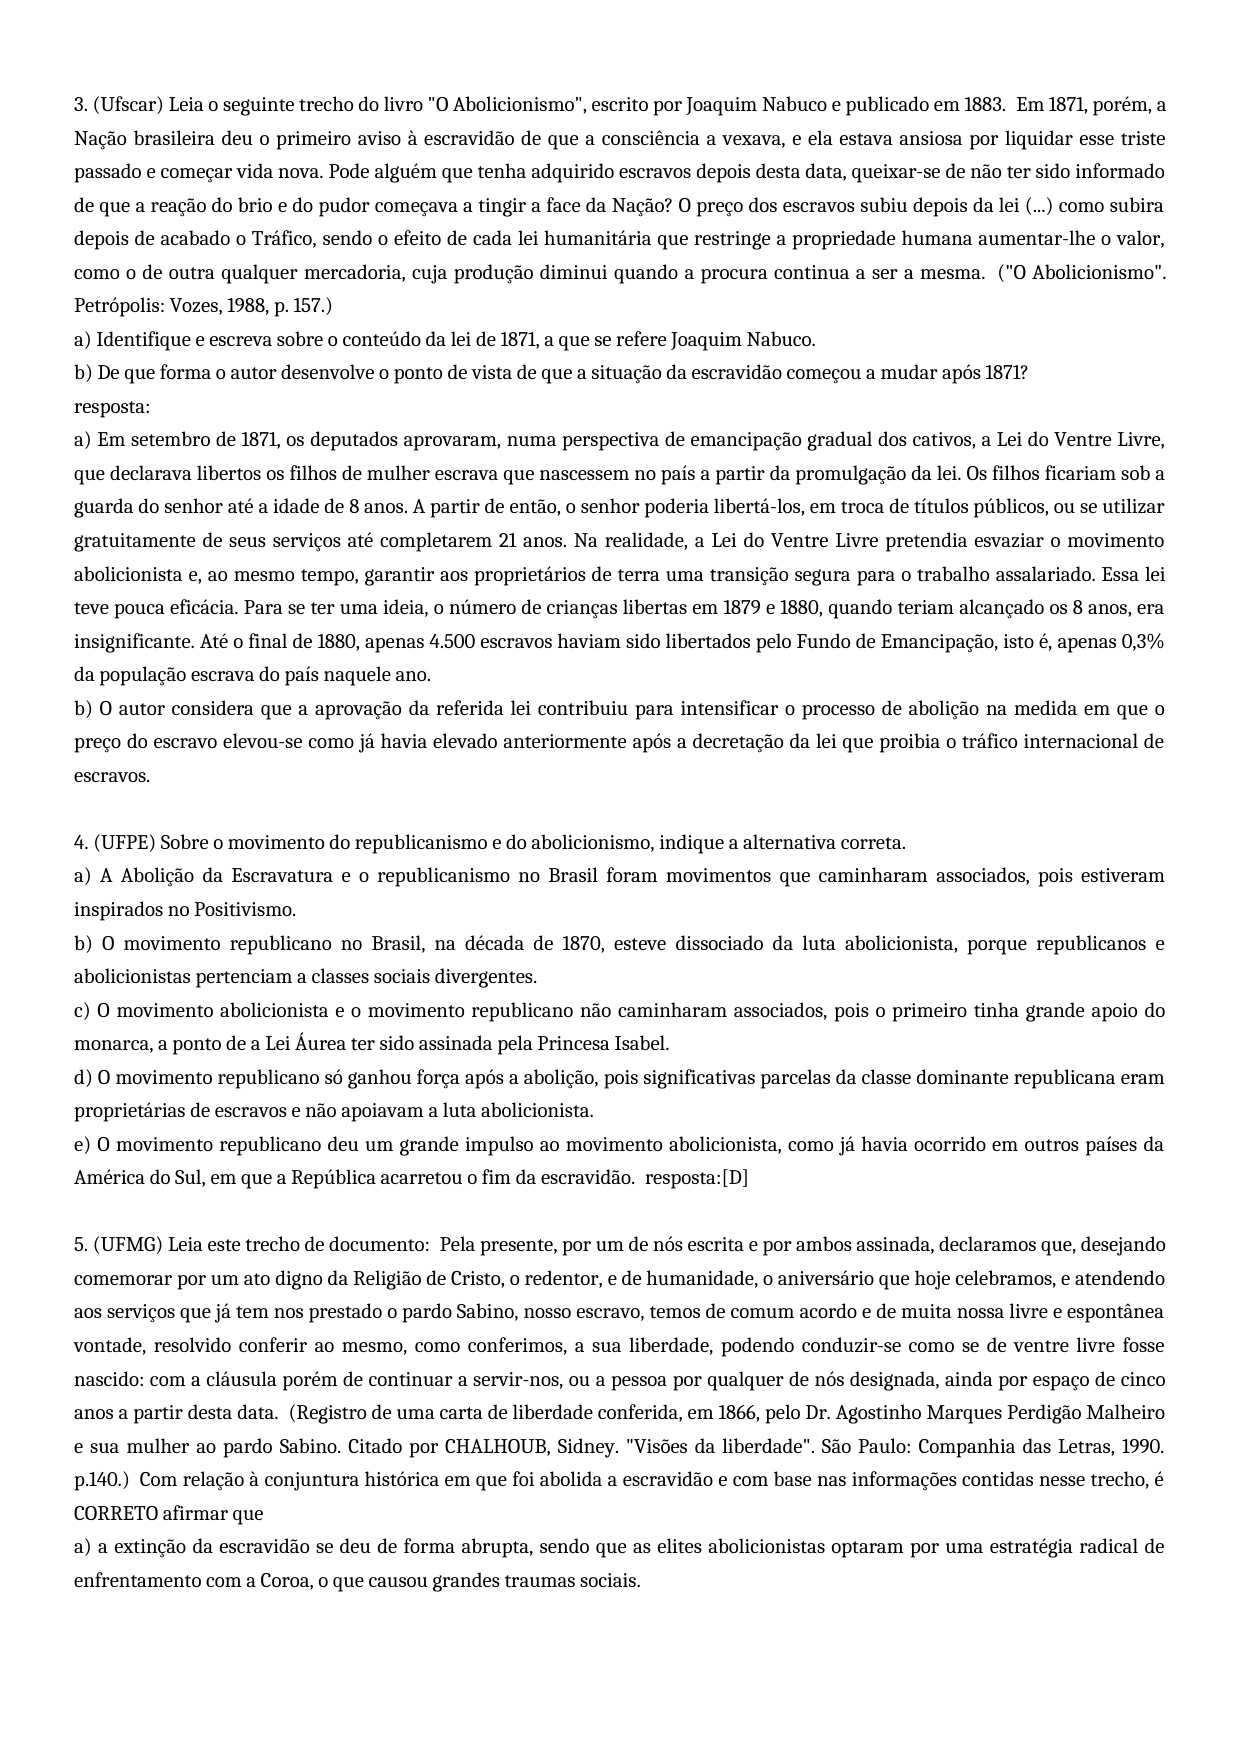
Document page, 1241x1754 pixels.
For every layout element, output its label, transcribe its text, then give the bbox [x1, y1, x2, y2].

text d) O movimento republicano só ganhou força após a abolição, pois significativas parcelas da classe dominante republicana eram proprietárias de escravos e não apoiavam a luta abolicionista. [74, 1065, 1167, 1123]
text b) O autor considera que a aprovação da referida lei contribuiu para intensificar o processo de abolição na medida em que o preço do escravo elevou-se como já havia elevado anteriormente após a decretação da lei que proibia o tráfico internacional de escravos. [74, 696, 1167, 787]
text a) Em setembro de 1871, os deputados aprovaram, numa perspectiva de emancipação gradual dos cativos, a Lei do Ventre Livre, que declarava libertos os filhos de mulher escrava que nascessem no país a partir da promulgação da lei. Os filhos ficariam sob a guarda do senhor até a idade de 8 anos. A partir de então, o senhor poderia libertá-los, em troca de títulos públicos, ou se utilizar gratuitamente de seus serviços até completarem 21 anos. Na realidade, a Lei do Ventre Livre pretendia esvaziar o movimento abolicionista e, ao mesmo tempo, garantir aos proprietários de terra uma transição segura para o trabalho assalariado. Essa lei teve pouca eficácia. Para se ter uma ideia, o número de crianças libertas em 1879 e 1880, quando teriam alcançado os 8 anos, era insignificante. Até o final de 1880, apenas 4.500 escravos haviam sido libertados pelo Fundo de Emancipação, isto é, apenas 0,3% da população escrava do país naquele ano. [74, 428, 1167, 687]
text c) O movimento abolicionista e o movimento republicano não caminharam associados, pois o primeiro tinha grande apoio do monarca, a ponto de a Lei Áurea ter sido assinada pela Princesa Isabel. [74, 998, 1167, 1056]
text resposta: [74, 394, 1167, 418]
text e) O movimento republicano deu um grande impulso ao movimento abolicionista, como já havia ocorrido em outros países da América do Sul, em que a República acarretou o fim da escravidão. resposta:[D] [74, 1132, 1167, 1190]
text b) De que forma o autor desenvolve o ponto de vista de que a situação da escravidão começou a mudar após 1871? [74, 361, 1167, 385]
text 4. (UFPE) Sobre o movimento do republicanismo e do abolicionismo, indique a alternativa correta. [74, 831, 1167, 854]
text b) O movimento republicano no Brasil, na década de 1870, esteve dissociado da luta abolicionista, porque republicanos e abolicionistas pertenciam a classes sociais divergentes. [74, 931, 1167, 989]
text a) A Abolição da Escravatura e o republicanismo no Brasil foram movimentos que caminharam associados, pois estiveram inspirados no Positivismo. [74, 864, 1167, 922]
text a) a extinção da escravidão se deu de forma abrupta, sendo que as elites abolicionistas optaram por uma estratégia radical de enfrentamento com a Coroa, o que causou grandes traumas sociais. [74, 1535, 1167, 1592]
text 3. (Ufscar) Leia o seguinte trecho do livro "O Abolicionismo", escrito por Joaquim Nabuco e publicado em 1883. Em 1871, porém, a Nação brasileira deu o primeiro aviso à escravidão de que a consciência a vexava, e ela estava ansiosa por liquidar esse triste passado e começar vida nova. Pode alguém que tenha adquirido escravos depois desta data, queixar-se de não ter sido informado de que a reação do brio e do pudor começava a tingir a face da Nação? O preço dos escravos subiu depois da lei (...) como subira depois de acabado o Tráfico, sendo o efeito de cada lei humanitária que restringe a propriedade humana aumentar-lhe o valor, como o de outra qualquer mercadoria, cuja produção diminui quando a procura continua a ser a mesma. ("O Abolicionismo". Petrópolis: Vozes, 1988, p. 157.) [74, 93, 1167, 318]
text 5. (UFMG) Leia este trecho de documento: Pela presente, por um de nós escrita e por ambos assinada, declaramos que, desejando comemorar por um ato digno da Religião de Cristo, o redentor, e de humanidade, o aniversário que hoje celebramos, e atendendo aos serviços que já tem nos prestado o pardo Sabino, nosso escravo, temos de comum acordo e de muita nossa livre e espontânea vontade, resolvido conferir ao mesmo, como conferimos, a sua liberdade, podendo conduzir-se como se de ventre livre fosse nascido: com a cláusula porém de continuar a servir-nos, ou a pessoa por qualquer de nós designada, ainda por espaço de cinco anos a partir desta data. (Registro de uma carta de liberdade conferida, em 1866, pelo Dr. Agostinho Marques Perdigão Malheiro e sua mulher ao pardo Sabino. Citado por CHALHOUB, Sidney. "Visões da liberdade". São Paulo: Companhia das Letras, 1990. p.140.) Com relação à conjuntura histórica em que foi abolida a escravidão e com base nas informações contidas nesse trecho, é CORRETO afirmar que [74, 1233, 1167, 1525]
text a) Identifique e escreva sobre o conteúdo da lei de 1871, a que se refere Joaquim Nabuco. [74, 327, 1167, 351]
